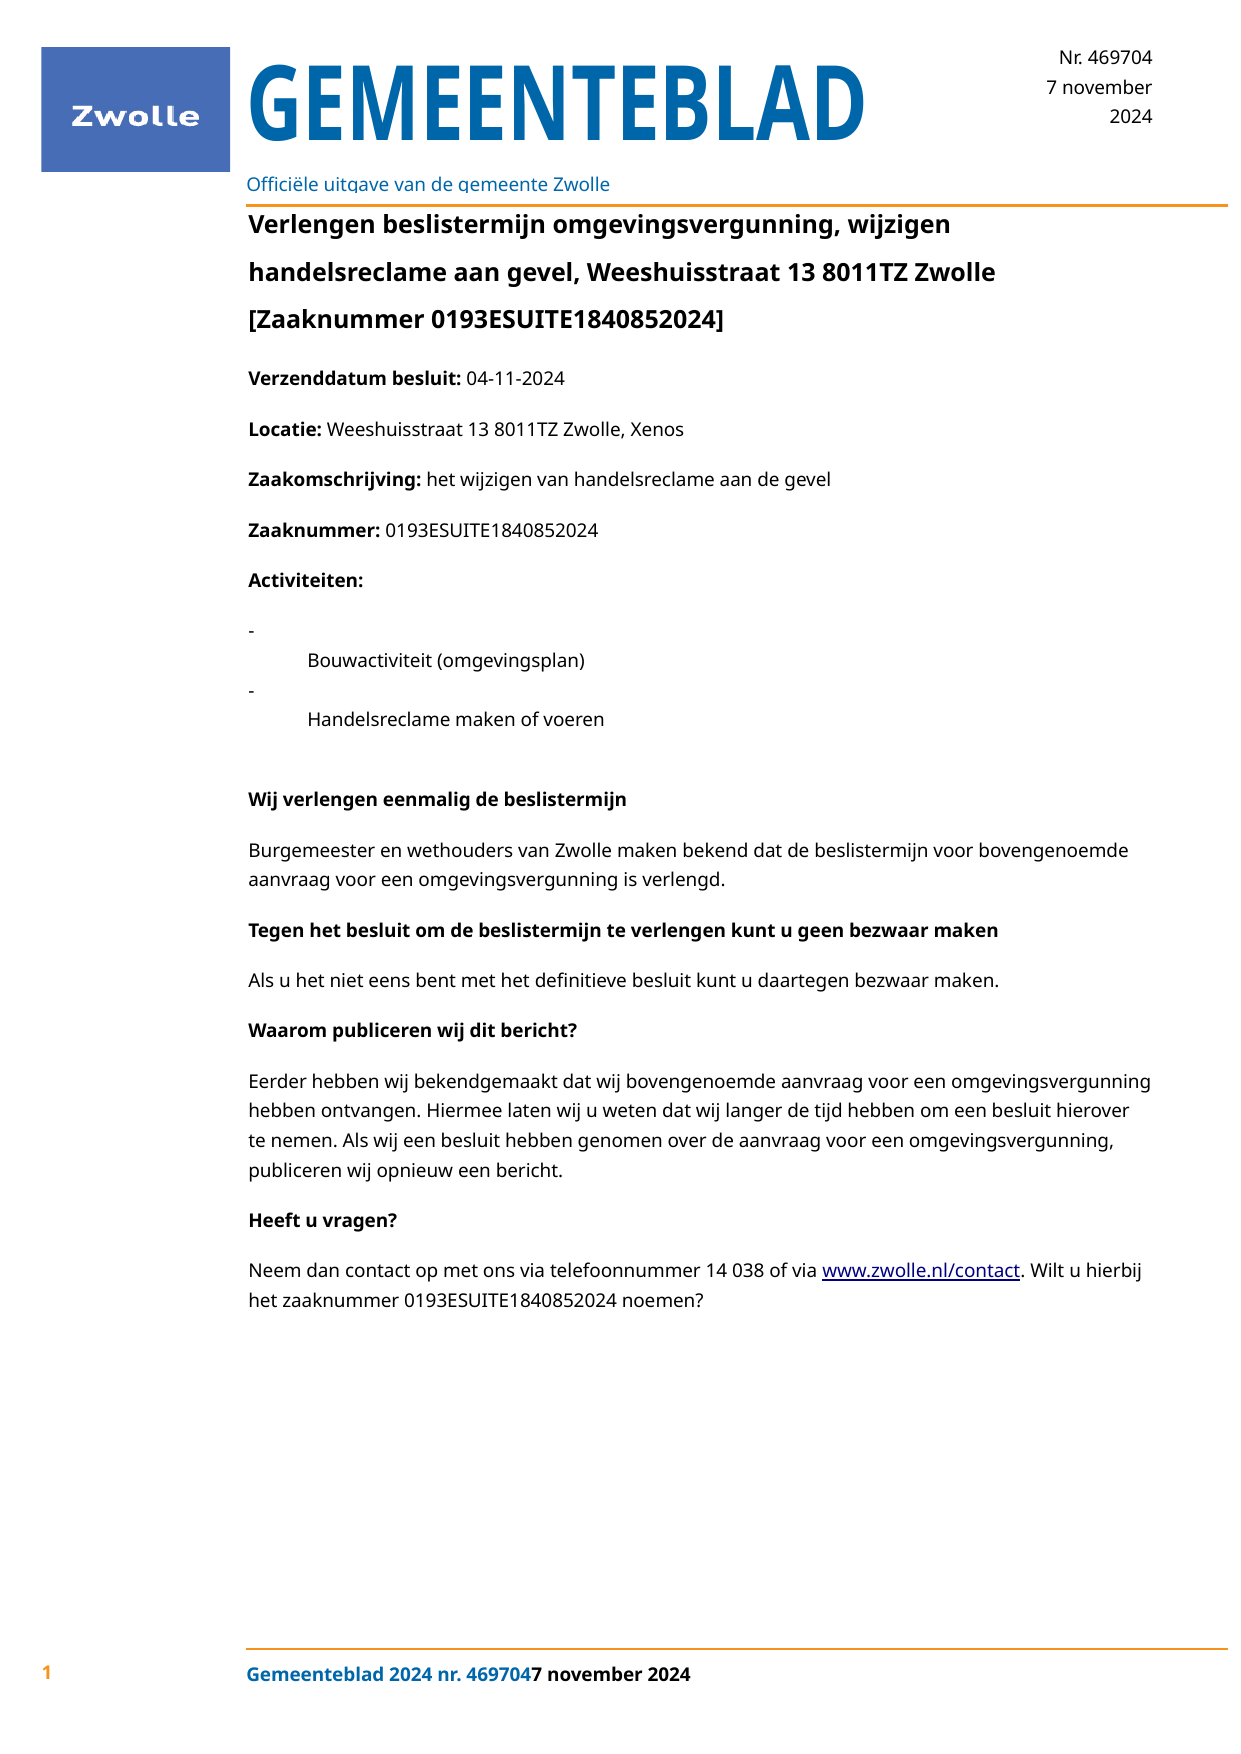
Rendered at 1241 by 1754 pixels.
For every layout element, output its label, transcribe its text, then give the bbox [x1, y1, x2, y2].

text Eerder hebben wij bekendgemaakt dat wij bovengenoemde aanvraag voor een omgevingsvergunning hebben ontvangen. Hiermee laten wij u weten dat wij langer de tijd hebben om een besluit hierover te nemen. Als wij een besluit hebben genomen over de aanvraag voor een omgevingsvergunning, publiceren wij opnieuw een bericht. [248, 1068, 1152, 1182]
text Activiteiten: [248, 567, 1152, 593]
text Burgemeester en wethouders van Zwolle maken bekend dat de beslistermijn voor bovengenoemde aanvraag voor een omgevingsvergunning is verlengd. [248, 837, 1152, 892]
picture [41, 47, 231, 172]
text Verzenddatum besluit: 04-11-2024 [248, 366, 1152, 391]
text Zaaknummer: 0193ESUITE1840852024 [248, 517, 1152, 542]
text Wij verlengen eenmalig de beslistermijn [248, 786, 1152, 812]
list Bouwactiviteit (omgevingsplan) [248, 647, 1152, 673]
text Tegen het besluit om de beslistermijn te verlengen kunt u geen bezwaar maken [248, 917, 1152, 942]
text Als u het niet eens bent met het definitieve besluit kunt u daartegen bezwaar maken. [248, 967, 1152, 993]
text Waarom publiceren wij dit bericht? [248, 1018, 1152, 1043]
text Locatie: Weeshuisstraat 13 8011TZ Zwolle, Xenos [248, 416, 1152, 442]
text Heeft u vragen? [248, 1207, 1152, 1233]
list Handelsreclame maken of voeren [248, 706, 1152, 732]
text Neem dan contact op met ons via telefoonnummer 14 038 of via www.zwolle.nl/contact. Wilt u hierbij het zaaknummer 0193ESUITE1840852024 noemen? [248, 1258, 1152, 1313]
text Zaakomschrijving: het wijzigen van handelsreclame aan de gevel [248, 466, 1152, 492]
text Verlengen beslistermijn omgevingsvergunning, wijzigen handelsreclame aan gevel, Weeshuisstraat 13 8011TZ Zwolle [Zaaknummer 0193ESUITE1840852024] [248, 207, 1152, 336]
